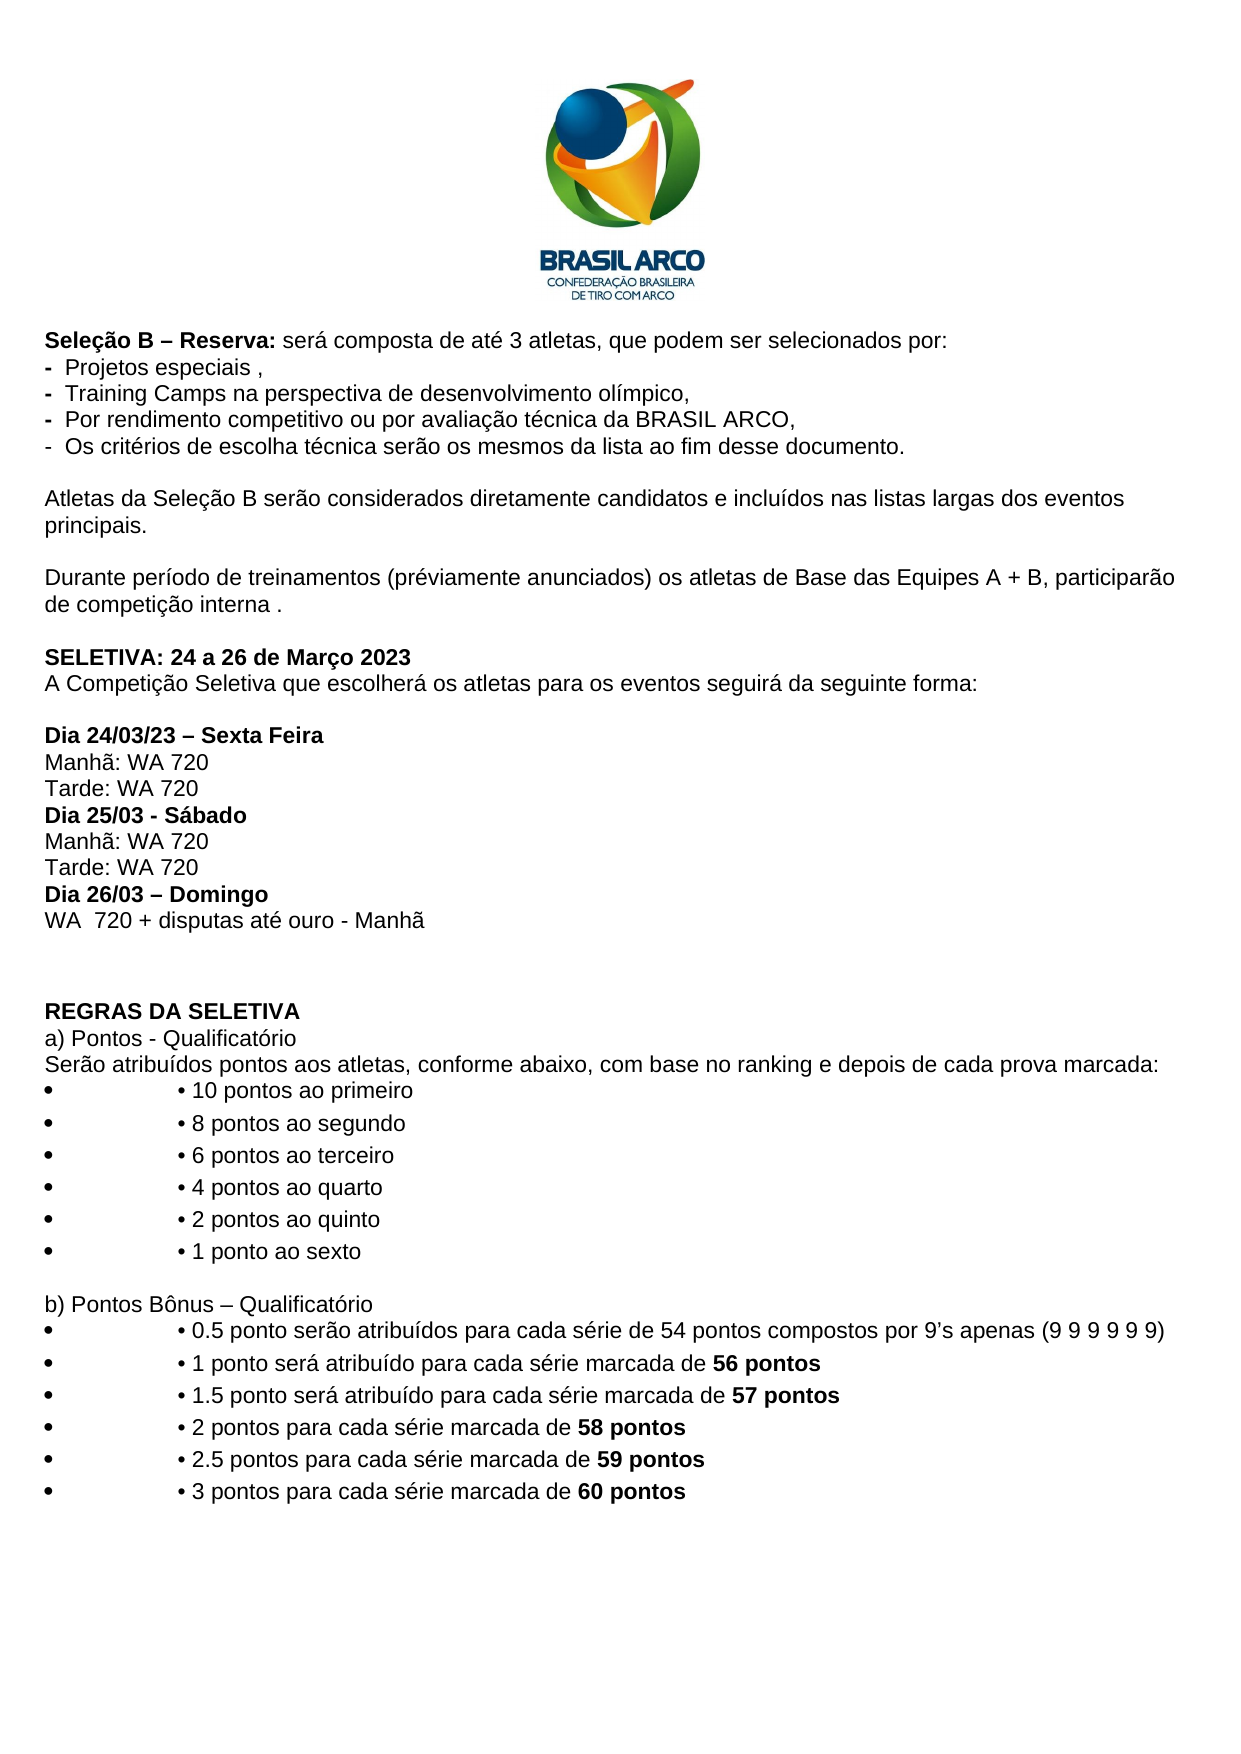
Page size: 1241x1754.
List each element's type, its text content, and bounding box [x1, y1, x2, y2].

text Dia 24/03/23 – Sexta Feira [44, 722, 1196, 749]
text - Training Camps na perspectiva de desenvolvimento olímpico, [44, 380, 1196, 406]
text a) Pontos - Qualificatório [44, 1025, 1196, 1051]
list • 6 pontos ao terceiro [44, 1142, 1196, 1168]
text b) Pontos Bônus – Qualificatório [44, 1291, 1196, 1317]
list • 8 pontos ao segundo [44, 1109, 1196, 1136]
text Tarde: WA 720 [44, 775, 1196, 802]
text Dia 25/03 - Sábado [44, 802, 1196, 828]
list • 1 ponto ao sexto [44, 1238, 1196, 1265]
list • 0.5 ponto serão atribuídos para cada série de 54 pontos compostos por 9’s apenas (9 9 9 9 9 9) [44, 1317, 1196, 1344]
text Durante período de treinamentos (préviamente anunciados) os atletas de Base das Equipes A + B, participarão de competição interna . [44, 564, 1196, 617]
text A Competição Seletiva que escolherá os atletas para os eventos seguirá da seguinte forma: [44, 670, 1196, 696]
list • 2 pontos para cada série marcada de 58 pontos [44, 1414, 1196, 1440]
list • 1.5 ponto será atribuído para cada série marcada de 57 pontos [44, 1382, 1196, 1408]
text Manhã: WA 720 [44, 749, 1196, 775]
text Tarde: WA 720 [44, 854, 1196, 881]
text SELETIVA: 24 a 26 de Março 2023 [44, 643, 1196, 670]
list • 2 pontos ao quinto [44, 1206, 1196, 1232]
text REGRAS DA SELETIVA [44, 998, 1196, 1025]
text Seleção B – Reserva: será composta de até 3 atletas, que podem ser selecionados por: [44, 327, 1196, 353]
list • 4 pontos ao quarto [44, 1174, 1196, 1200]
list • 3 pontos para cada série marcada de 60 pontos [44, 1478, 1196, 1505]
list • 10 pontos ao primeiro [44, 1077, 1196, 1104]
text Atletas da Seleção B serão considerados diretamente candidatos e incluídos nas listas largas dos eventos principais. [44, 485, 1196, 538]
text WA 720 + disputas até ouro - Manhã [44, 907, 1196, 933]
text - Os critérios de escolha técnica serão os mesmos da lista ao fim desse documento. [44, 433, 1196, 459]
list • 2.5 pontos para cada série marcada de 59 pontos [44, 1446, 1196, 1472]
text Serão atribuídos pontos aos atletas, conforme abaixo, com base no ranking e depois de cada prova marcada: [44, 1051, 1196, 1077]
text Dia 26/03 – Domingo [44, 881, 1196, 907]
list • 1 ponto será atribuído para cada série marcada de 56 pontos [44, 1349, 1196, 1376]
text Manhã: WA 720 [44, 828, 1196, 854]
text - Projetos especiais , [44, 353, 1196, 380]
text - Por rendimento competitivo ou por avaliação técnica da BRASIL ARCO, [44, 406, 1196, 433]
